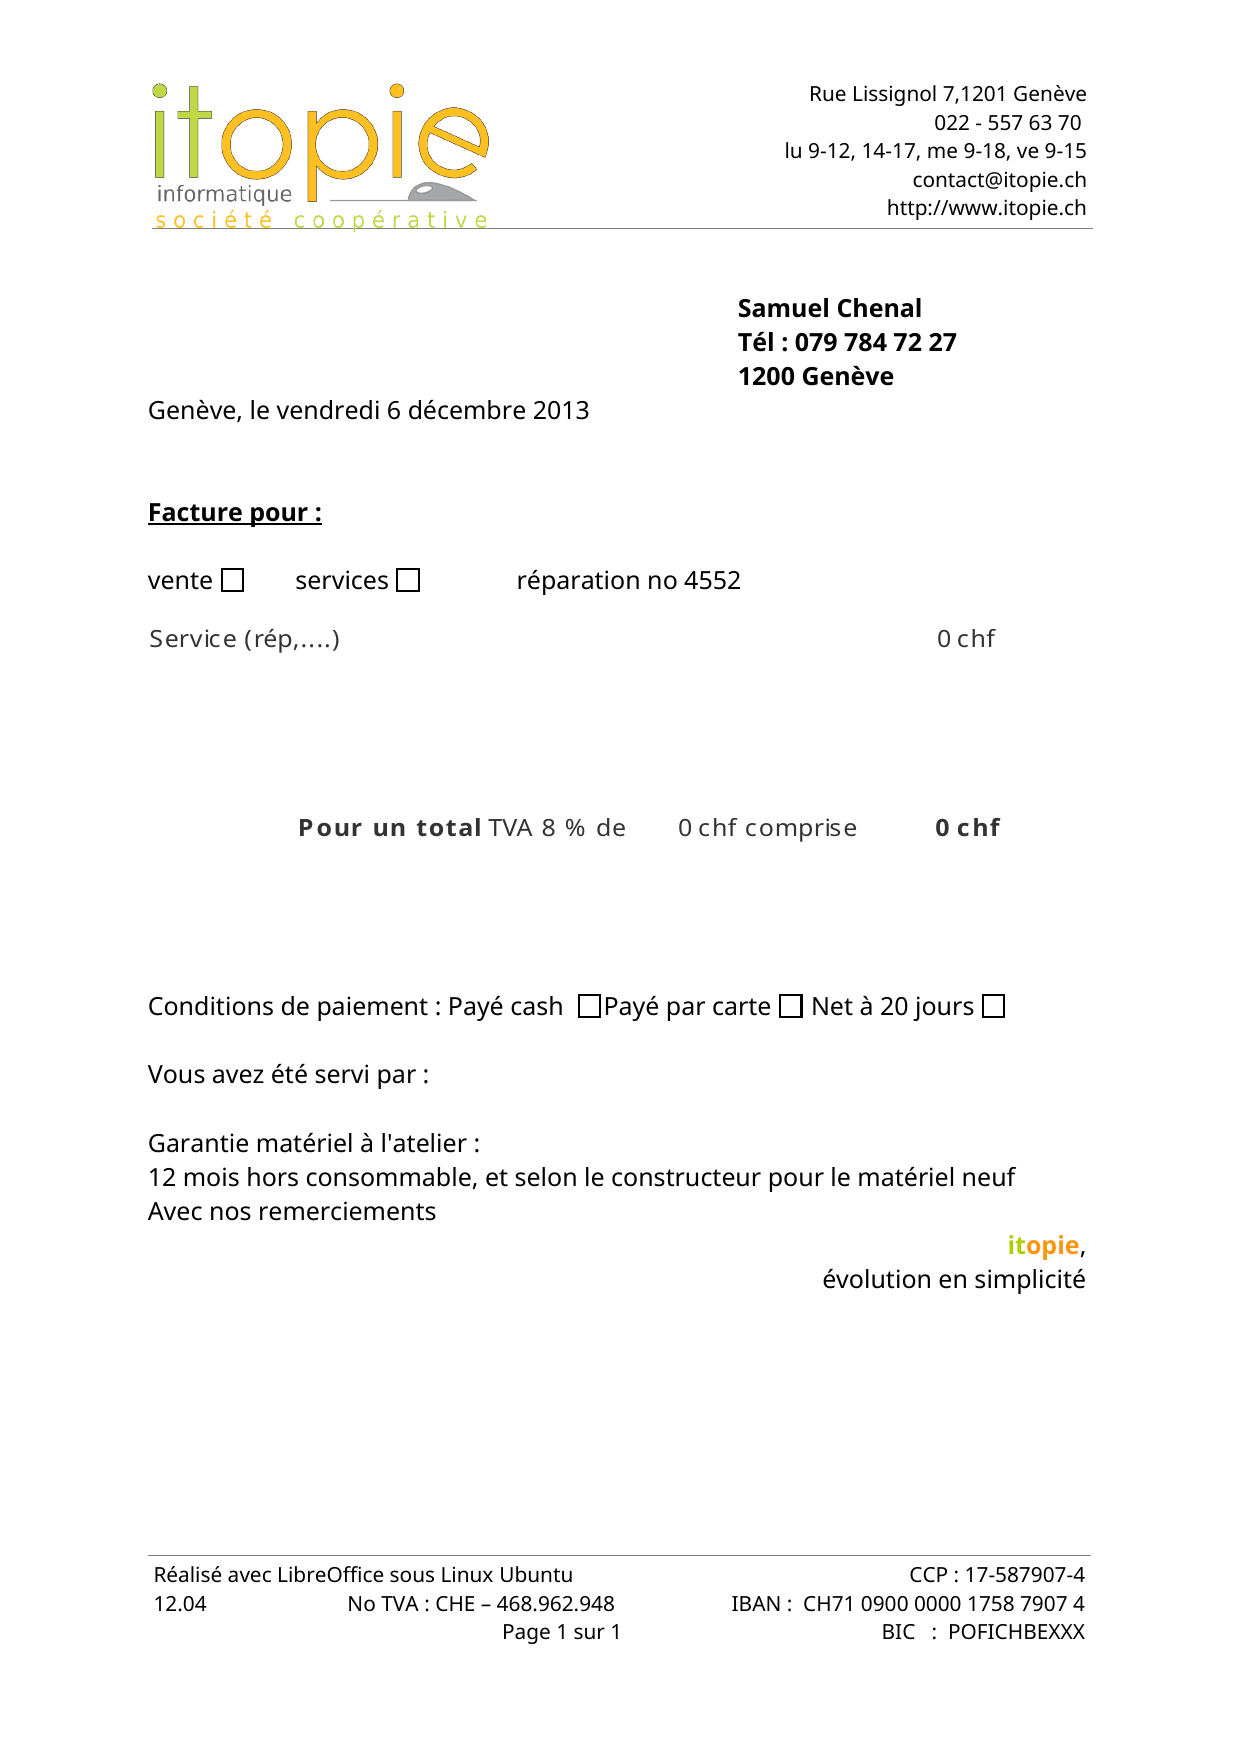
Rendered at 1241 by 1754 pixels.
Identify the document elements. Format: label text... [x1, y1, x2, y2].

text Avec nos remerciements [148, 1193, 1093, 1227]
picture [138, 72, 500, 244]
text évolution en simplicité [148, 1262, 1093, 1296]
text Conditions de paiement : Payé cash Payé par carte Net à 20 jours [148, 989, 1093, 1023]
text vente services réparation no 4552 [148, 563, 1093, 597]
text Facture pour : [148, 495, 1093, 529]
text Genève, le vendredi 6 décembre 2013 [148, 392, 1093, 427]
text 1200 Genève [148, 358, 1093, 392]
text Tél : 079 784 72 27 [148, 324, 1093, 358]
text 12 mois hors consommable, et selon le constructeur pour le matériel neuf [148, 1159, 1093, 1193]
text Garantie matériel à l'atelier : [148, 1125, 1093, 1159]
text Vous avez été servi par : [148, 1057, 1093, 1091]
text Samuel Chenal [148, 290, 1093, 324]
text itopie, [148, 1227, 1093, 1262]
